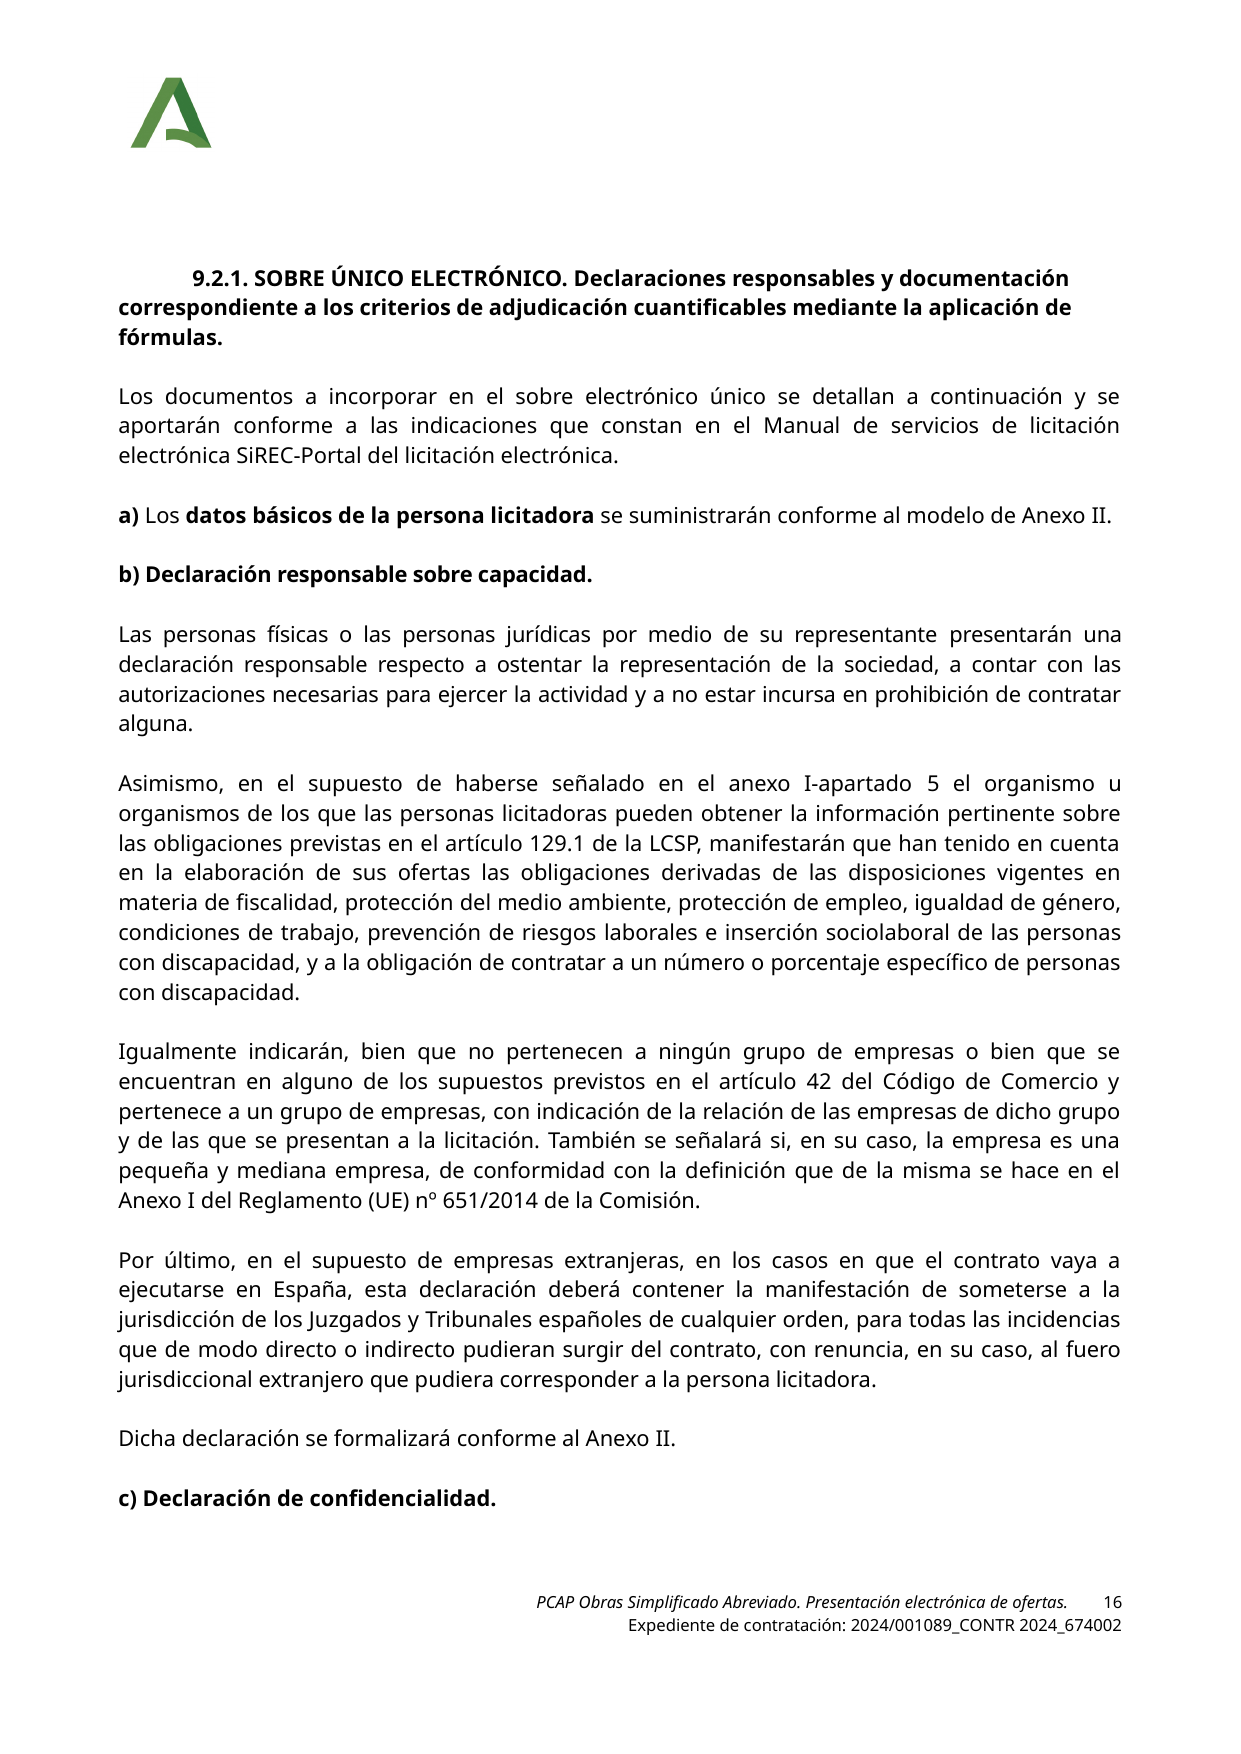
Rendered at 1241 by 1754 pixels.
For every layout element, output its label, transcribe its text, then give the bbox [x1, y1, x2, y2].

text Las personas físicas o las personas jurídicas por medio de su representante presentarán una declaración responsable respecto a ostentar la representación de la sociedad, a contar con las autorizaciones necesarias para ejercer la actividad y a no estar incursa en prohibición de contratar alguna. [118, 619, 1122, 738]
picture [127, 73, 216, 152]
text b) Declaración responsable sobre capacidad. [118, 559, 1122, 589]
text Asimismo, en el supuesto de haberse señalado en el anexo I-apartado 5 el organismo u organismos de los que las personas licitadoras pueden obtener la información pertinente sobre las obligaciones previstas en el artículo 129.1 de la LCSP, manifestarán que han tenido en cuenta en la elaboración de sus ofertas las obligaciones derivadas de las disposiciones vigentes en materia de fiscalidad, protección del medio ambiente, protección de empleo, igualdad de género, condiciones de trabajo, prevención de riesgos laborales e inserción sociolaboral de las personas con discapacidad, y a la obligación de contratar a un número o porcentaje específico de personas con discapacidad. [118, 768, 1122, 1006]
subtitle 9.2.1. SOBRE ÚNICO ELECTRÓNICO. Declaraciones responsables y documentación correspondiente a los criterios de adjudicación cuantificables mediante la aplicación de fórmulas. [118, 262, 1122, 352]
text Por último, en el supuesto de empresas extranjeras, en los casos en que el contrato vaya a ejecutarse en España, esta declaración deberá contener la manifestación de someterse a la jurisdicción de los Juzgados y Tribunales españoles de cualquier orden, para todas las incidencias que de modo directo o indirecto pudieran surgir del contrato, con renuncia, en su caso, al fuero jurisdiccional extranjero que pudiera corresponder a la persona licitadora. [118, 1244, 1122, 1393]
text Igualmente indicarán, bien que no pertenecen a ningún grupo de empresas o bien que se encuentran en alguno de los supuestos previstos en el artículo 42 del Código de Comercio y pertenece a un grupo de empresas, con indicación de la relación de las empresas de dicho grupo y de las que se presentan a la licitación. También se señalará si, en su caso, la empresa es una pequeña y mediana empresa, de conformidad con la definición que de la misma se hace en el Anexo I del Reglamento (UE) nº 651/2014 de la Comisión. [118, 1036, 1122, 1215]
text Los documentos a incorporar en el sobre electrónico único se detallan a continuación y se aportarán conforme a las indicaciones que constan en el Manual de servicios de licitación electrónica SiREC-Portal del licitación electrónica. [118, 381, 1122, 470]
text Dicha declaración se formalizará conforme al Anexo II. [118, 1423, 1122, 1453]
text c) Declaración de confidencialidad. [118, 1483, 1122, 1513]
text a) Los datos básicos de la persona licitadora se suministrarán conforme al modelo de Anexo II. [118, 500, 1122, 529]
